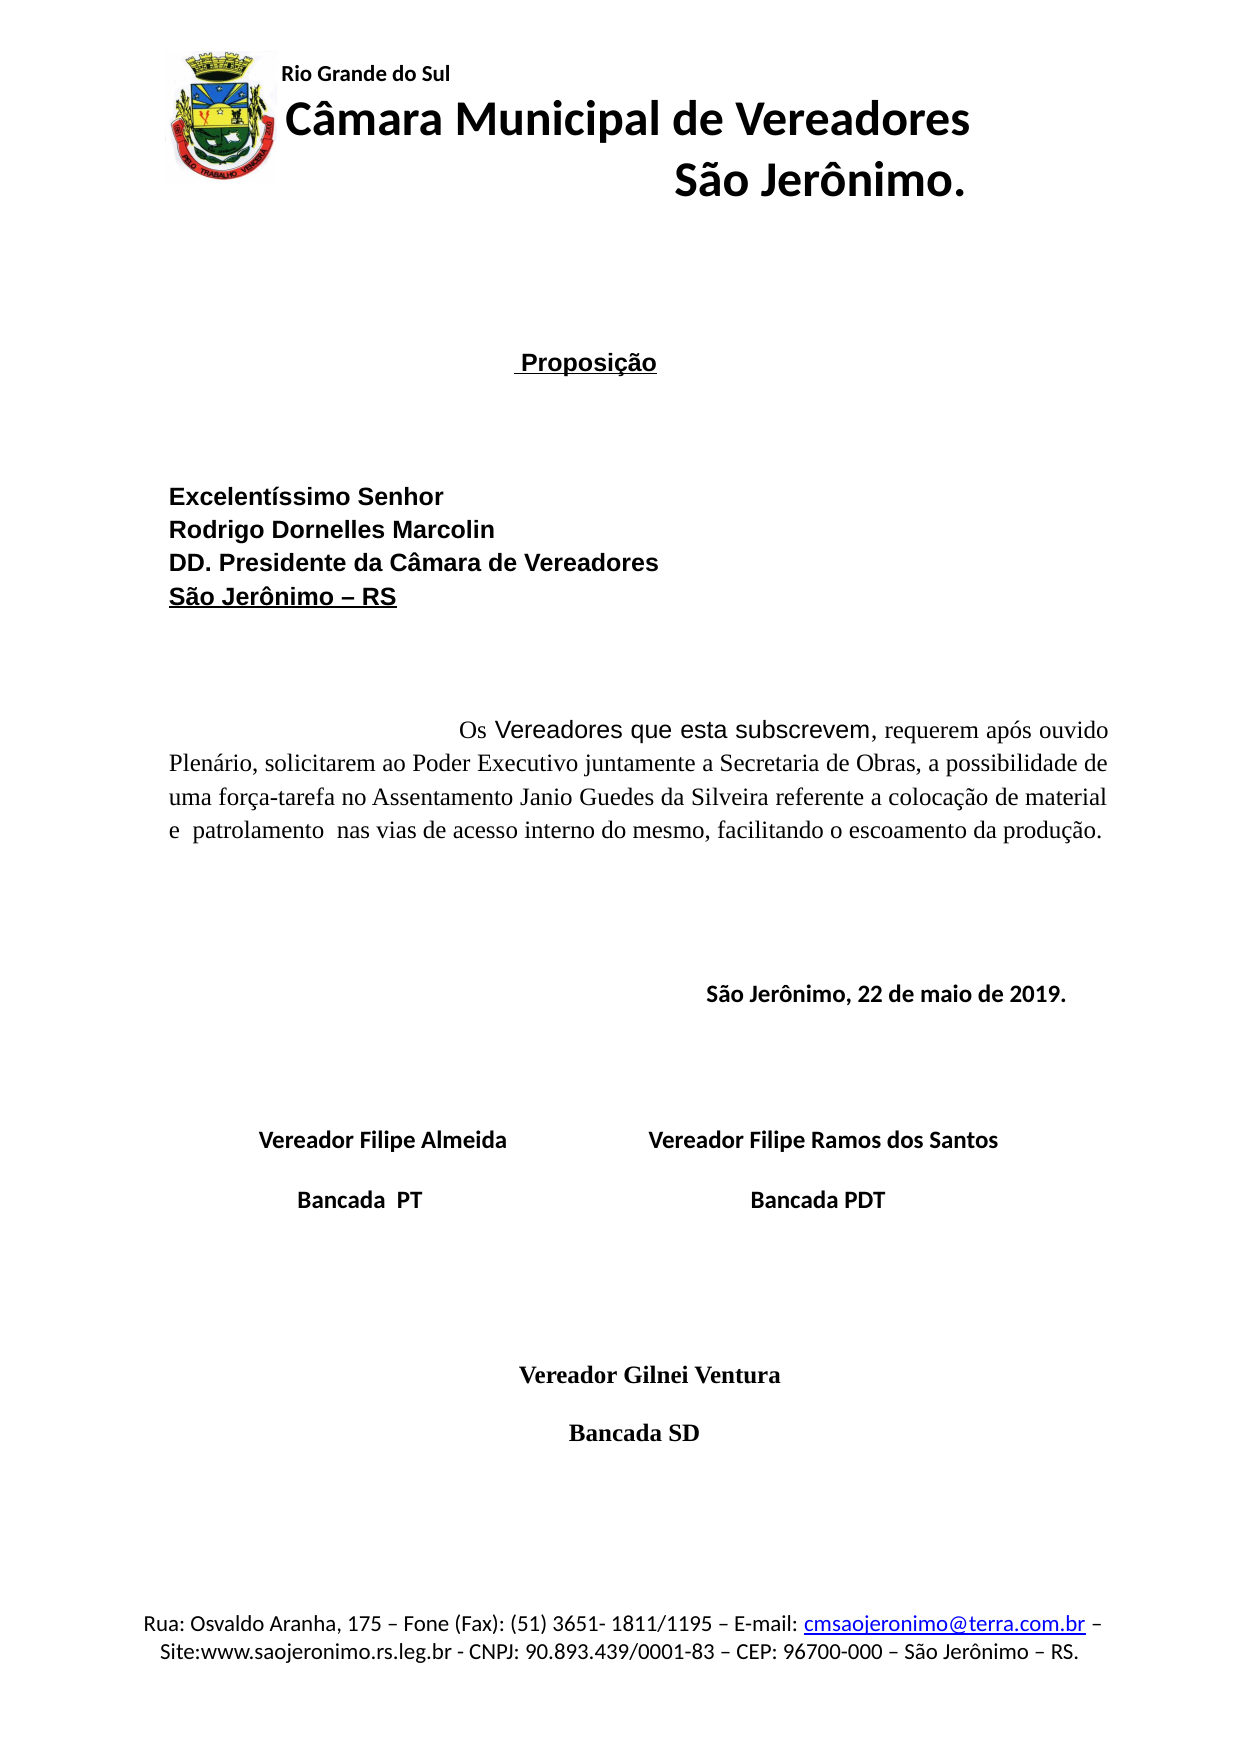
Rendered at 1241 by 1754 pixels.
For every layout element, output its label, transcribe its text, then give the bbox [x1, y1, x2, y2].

text São Jerônimo, 22 de maio de 2019. [131, 978, 1128, 1009]
text Os Vereadores que esta subscrevem, requerem após ouvido Plenário, solicitarem ao Poder Executivo juntamente a Secretaria de Obras, a possibilidade de uma força-tarefa no Assentamento Janio Guedes da Silveira referente a colocação de material e patrolamento nas vias de acesso interno do mesmo, facilitando o escoamento da produção. [169, 712, 1109, 845]
text Bancada PT Bancada PDT [75, 1184, 1128, 1214]
text Vereador Filipe Almeida Vereador Filipe Ramos dos Santos [75, 1124, 1128, 1154]
text Proposição [169, 345, 1109, 378]
text São Jerônimo – RS [169, 578, 1109, 612]
text Bancada SD [75, 1418, 1165, 1447]
text Vereador Gilnei Ventura [75, 1360, 1165, 1389]
text Excelentíssimo Senhor [169, 478, 1109, 512]
text DD. Presidente da Câmara de Vereadores [169, 545, 1109, 578]
text Rodrigo Dornelles Marcolin [169, 512, 1109, 545]
